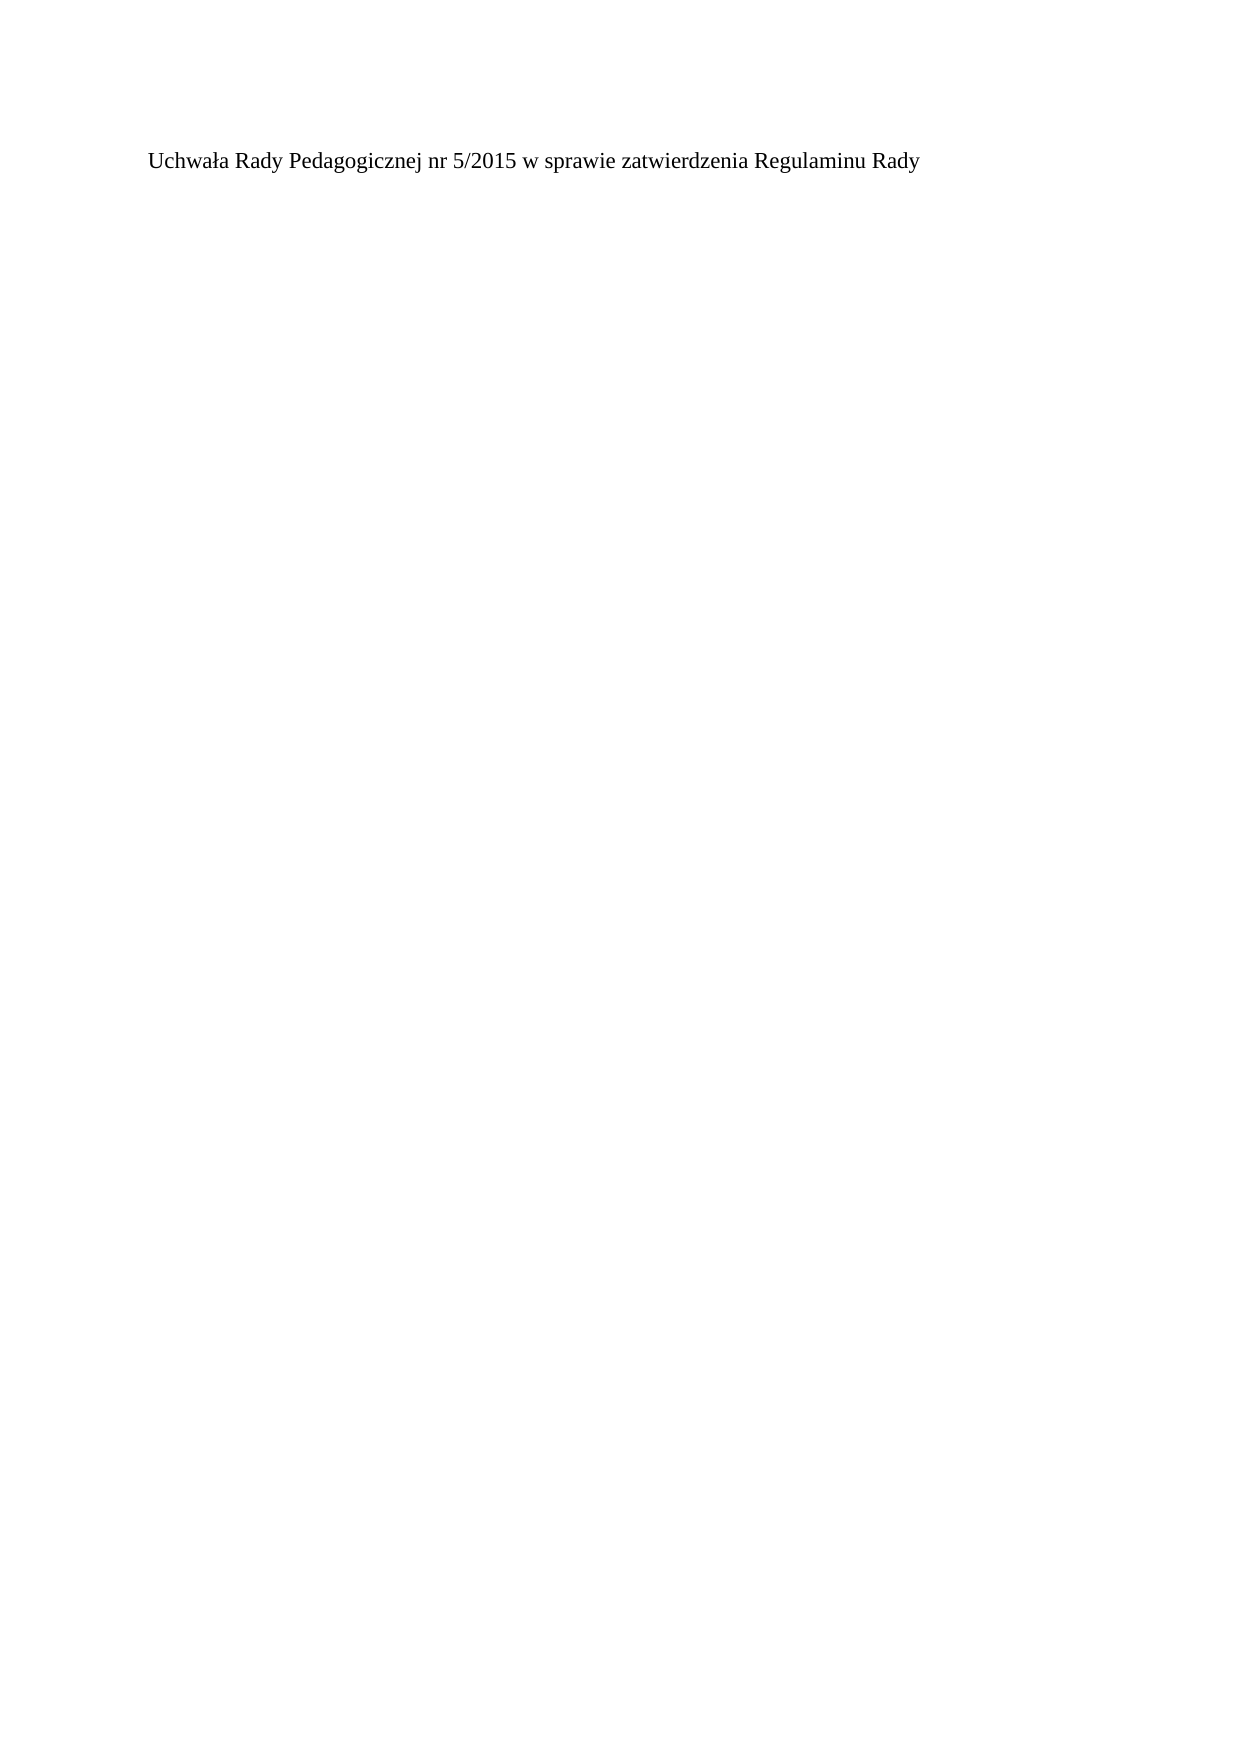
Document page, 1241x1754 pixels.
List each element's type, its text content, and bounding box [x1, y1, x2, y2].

text Uchwała Rady Pedagogicznej nr 5/2015 w sprawie zatwierdzenia Regulaminu Rady [148, 148, 1093, 174]
